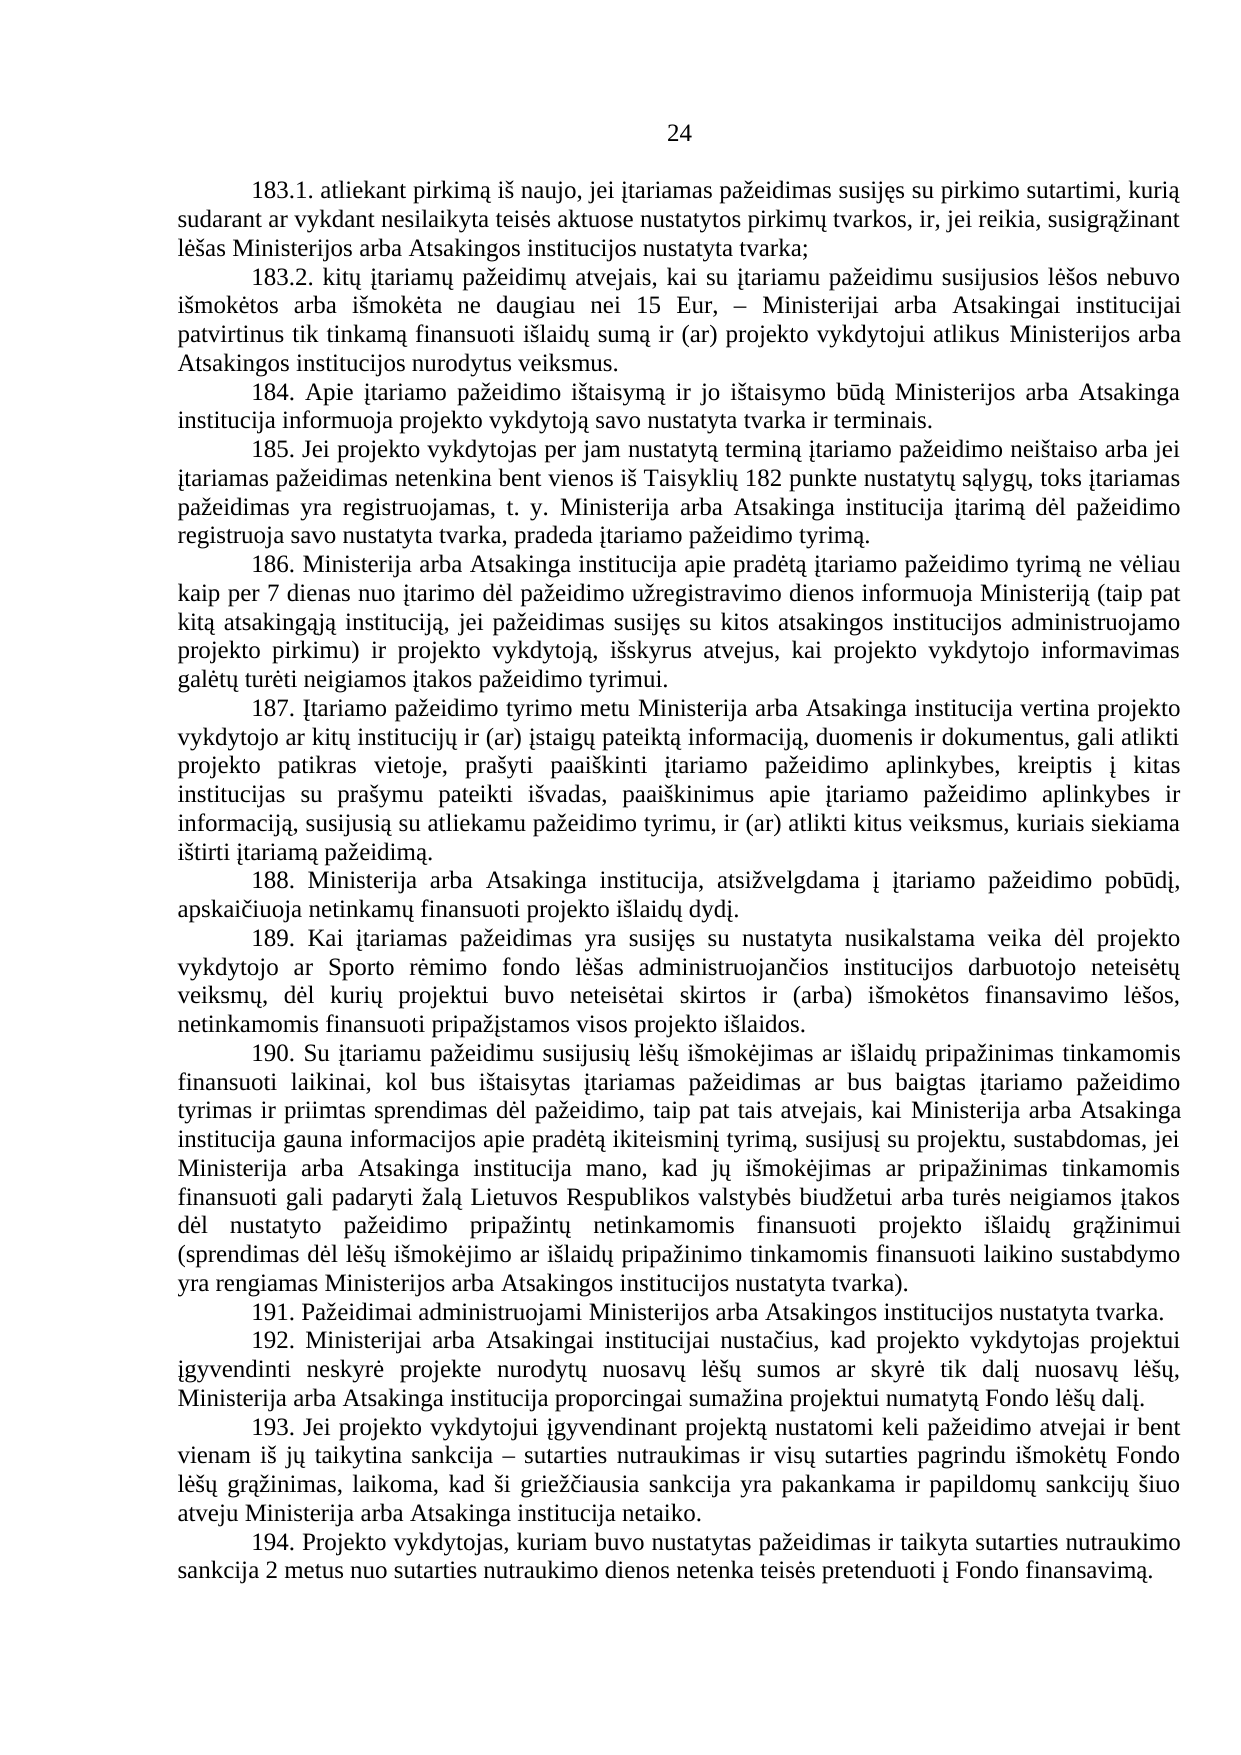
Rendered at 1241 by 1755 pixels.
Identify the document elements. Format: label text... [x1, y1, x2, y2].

text 185. Jei projekto vykdytojas per jam nustatytą terminą įtariamo pažeidimo neištaiso arba jei įtariamas pažeidimas netenkina bent vienos iš Taisyklių 182 punkte nustatytų sąlygų, toks įtariamas pažeidimas yra registruojamas, t. y. Ministerija arba Atsakinga institucija įtarimą dėl pažeidimo registruoja savo nustatyta tvarka, pradeda įtariamo pažeidimo tyrimą. [177, 434, 1181, 549]
text 191. Pažeidimai administruojami Ministerijos arba Atsakingos institucijos nustatyta tvarka. [177, 1297, 1181, 1325]
text 194. Projekto vykdytojas, kuriam buvo nustatytas pažeidimas ir taikyta sutarties nutraukimo sankcija 2 metus nuo sutarties nutraukimo dienos netenka teisės pretenduoti į Fondo finansavimą. [177, 1527, 1181, 1584]
text 186. Ministerija arba Atsakinga institucija apie pradėtą įtariamo pažeidimo tyrimą ne vėliau kaip per 7 dienas nuo įtarimo dėl pažeidimo užregistravimo dienos informuoja Ministeriją (taip pat kitą atsakingąją instituciją, jei pažeidimas susijęs su kitos atsakingos institucijos administruojamo projekto pirkimu) ir projekto vykdytoją, išskyrus atvejus, kai projekto vykdytojo informavimas galėtų turėti neigiamos įtakos pažeidimo tyrimui. [177, 549, 1181, 693]
text 183.2. kitų įtariamų pažeidimų atvejais, kai su įtariamu pažeidimu susijusios lėšos nebuvo išmokėtos arba išmokėta ne daugiau nei 15 Eur, – Ministerijai arba Atsakingai institucijai patvirtinus tik tinkamą finansuoti išlaidų sumą ir (ar) projekto vykdytojui atlikus Ministerijos arba Atsakingos institucijos nurodytus veiksmus. [177, 262, 1181, 377]
text 189. Kai įtariamas pažeidimas yra susijęs su nustatyta nusikalstama veika dėl projekto vykdytojo ar Sporto rėmimo fondo lėšas administruojančios institucijos darbuotojo neteisėtų veiksmų, dėl kurių projektui buvo neteisėtai skirtos ir (arba) išmokėtos finansavimo lėšos, netinkamomis finansuoti pripažįstamos visos projekto išlaidos. [177, 923, 1181, 1038]
text 187. Įtariamo pažeidimo tyrimo metu Ministerija arba Atsakinga institucija vertina projekto vykdytojo ar kitų institucijų ir (ar) įstaigų pateiktą informaciją, duomenis ir dokumentus, gali atlikti projekto patikras vietoje, prašyti paaiškinti įtariamo pažeidimo aplinkybes, kreiptis į kitas institucijas su prašymu pateikti išvadas, paaiškinimus apie įtariamo pažeidimo aplinkybes ir informaciją, susijusią su atliekamu pažeidimo tyrimu, ir (ar) atlikti kitus veiksmus, kuriais siekiama ištirti įtariamą pažeidimą. [177, 693, 1181, 865]
text 184. Apie įtariamo pažeidimo ištaisymą ir jo ištaisymo būdą Ministerijos arba Atsakinga institucija informuoja projekto vykdytoją savo nustatyta tvarka ir terminais. [177, 377, 1181, 434]
text 183.1. atliekant pirkimą iš naujo, jei įtariamas pažeidimas susijęs su pirkimo sutartimi, kurią sudarant ar vykdant nesilaikyta teisės aktuose nustatytos pirkimų tvarkos, ir, jei reikia, susigrąžinant lėšas Ministerijos arba Atsakingos institucijos nustatyta tvarka; [177, 175, 1181, 262]
text 193. Jei projekto vykdytojui įgyvendinant projektą nustatomi keli pažeidimo atvejai ir bent vienam iš jų taikytina sankcija – sutarties nutraukimas ir visų sutarties pagrindu išmokėtų Fondo lėšų grąžinimas, laikoma, kad ši griežčiausia sankcija yra pakankama ir papildomų sankcijų šiuo atveju Ministerija arba Atsakinga institucija netaiko. [177, 1412, 1181, 1527]
text 188. Ministerija arba Atsakinga institucija, atsižvelgdama į įtariamo pažeidimo pobūdį, apskaičiuoja netinkamų finansuoti projekto išlaidų dydį. [177, 865, 1181, 923]
text 192. Ministerijai arba Atsakingai institucijai nustačius, kad projekto vykdytojas projektui įgyvendinti neskyrė projekte nurodytų nuosavų lėšų sumos ar skyrė tik dalį nuosavų lėšų, Ministerija arba Atsakinga institucija proporcingai sumažina projektui numatytą Fondo lėšų dalį. [177, 1325, 1181, 1412]
text 190. Su įtariamu pažeidimu susijusių lėšų išmokėjimas ar išlaidų pripažinimas tinkamomis finansuoti laikinai, kol bus ištaisytas įtariamas pažeidimas ar bus baigtas įtariamo pažeidimo tyrimas ir priimtas sprendimas dėl pažeidimo, taip pat tais atvejais, kai Ministerija arba Atsakinga institucija gauna informacijos apie pradėtą ikiteisminį tyrimą, susijusį su projektu, sustabdomas, jei Ministerija arba Atsakinga institucija mano, kad jų išmokėjimas ar pripažinimas tinkamomis finansuoti gali padaryti žalą Lietuvos Respublikos valstybės biudžetui arba turės neigiamos įtakos dėl nustatyto pažeidimo pripažintų netinkamomis finansuoti projekto išlaidų grąžinimui (sprendimas dėl lėšų išmokėjimo ar išlaidų pripažinimo tinkamomis finansuoti laikino sustabdymo yra rengiamas Ministerijos arba Atsakingos institucijos nustatyta tvarka). [177, 1038, 1181, 1297]
